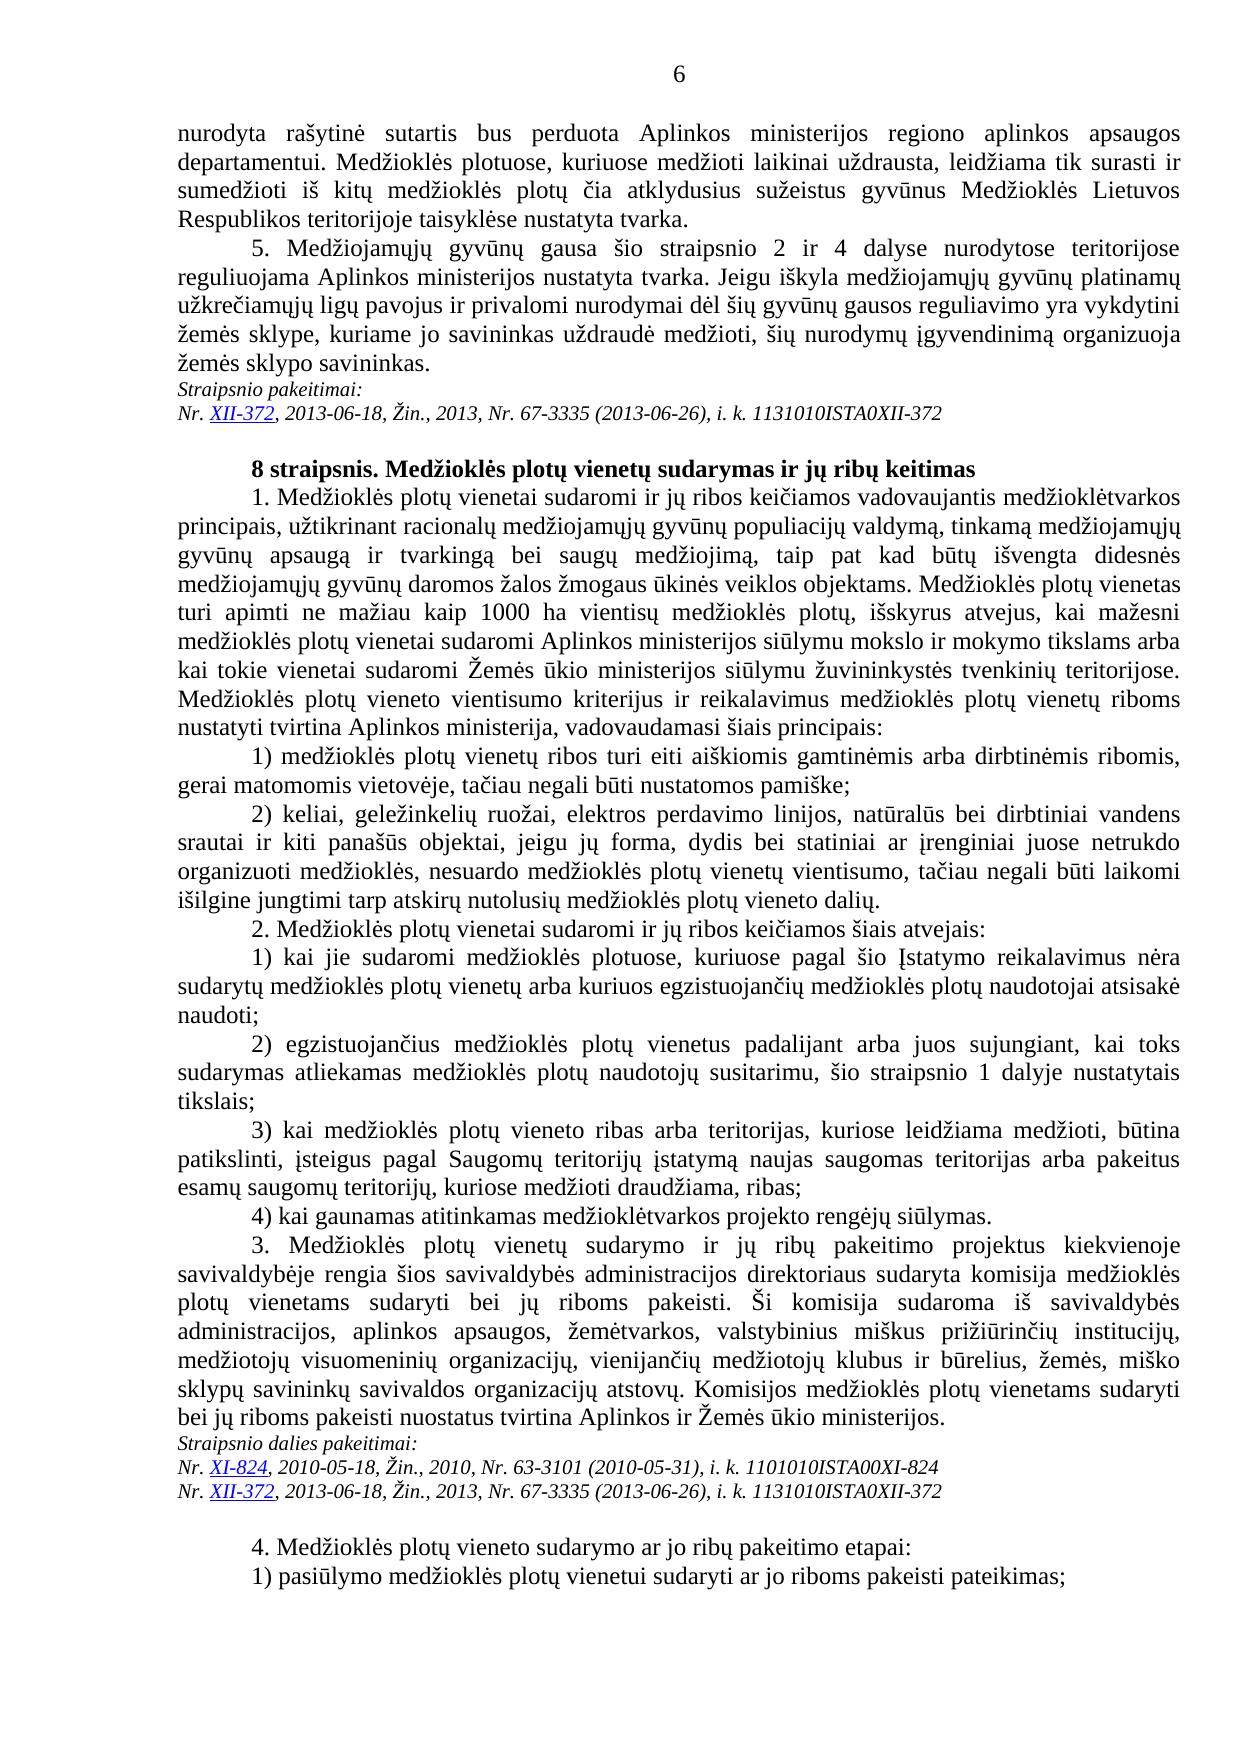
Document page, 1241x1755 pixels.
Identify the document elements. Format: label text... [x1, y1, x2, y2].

text 5. Medžiojamųjų gyvūnų gausa šio straipsnio 2 ir 4 dalyse nurodytose teritorijose reguliuojama Aplinkos ministerijos nustatyta tvarka. Jeigu iškyla medžiojamųjų gyvūnų platinamų užkrečiamųjų ligų pavojus ir privalomi nurodymai dėl šių gyvūnų gausos reguliavimo yra vykdytini žemės sklype, kuriame jo savininkas uždraudė medžioti, šių nurodymų įgyvendinimą organizuoja žemės sklypo savininkas. [177, 233, 1181, 377]
text Nr. XI-824, 2010-05-18, Žin., 2010, Nr. 63-3101 (2010-05-31), i. k. 1101010ISTA00XI-824 [177, 1455, 1181, 1479]
text 4) kai gaunamas atitinkamas medžioklėtvarkos projekto rengėjų siūlymas. [177, 1201, 1181, 1230]
text Straipsnio pakeitimai: [177, 377, 1181, 401]
text Nr. XII-372, 2013-06-18, Žin., 2013, Nr. 67-3335 (2013-06-26), i. k. 1131010ISTA0XII-372 [177, 401, 1181, 425]
text 3) kai medžioklės plotų vieneto ribas arba teritorijas, kuriose leidžiama medžioti, būtina patikslinti, įsteigus pagal Saugomų teritorijų įstatymą naujas saugomas teritorijas arba pakeitus esamų saugomų teritorijų, kuriose medžioti draudžiama, ribas; [177, 1115, 1181, 1201]
text nurodyta rašytinė sutartis bus perduota Aplinkos ministerijos regiono aplinkos apsaugos departamentui. Medžioklės plotuose, kuriuose medžioti laikinai uždrausta, leidžiama tik surasti ir sumedžioti iš kitų medžioklės plotų čia atklydusius sužeistus gyvūnus Medžioklės Lietuvos Respublikos teritorijoje taisyklėse nustatyta tvarka. [177, 118, 1181, 233]
text 1) pasiūlymo medžioklės plotų vienetui sudaryti ar jo riboms pakeisti pateikimas; [177, 1561, 1181, 1590]
text 2) keliai, geležinkelių ruožai, elektros perdavimo linijos, natūralūs bei dirbtiniai vandens srautai ir kiti panašūs objektai, jeigu jų forma, dydis bei statiniai ar įrenginiai juose netrukdo organizuoti medžioklės, nesuardo medžioklės plotų vienetų vientisumo, tačiau negali būti laikomi išilgine jungtimi tarp atskirų nutolusių medžioklės plotų vieneto dalių. [177, 799, 1181, 914]
text 8 straipsnis. Medžioklės plotų vienetų sudarymas ir jų ribų keitimas [177, 454, 1181, 482]
text Straipsnio dalies pakeitimai: [177, 1431, 1181, 1455]
text 1. Medžioklės plotų vienetai sudaromi ir jų ribos keičiamos vadovaujantis medžioklėtvarkos principais, užtikrinant racionalų medžiojamųjų gyvūnų populiacijų valdymą, tinkamą medžiojamųjų gyvūnų apsaugą ir tvarkingą bei saugų medžiojimą, taip pat kad būtų išvengta didesnės medžiojamųjų gyvūnų daromos žalos žmogaus ūkinės veiklos objektams. Medžioklės plotų vienetas turi apimti ne mažiau kaip 1000 ha vientisų medžioklės plotų, išskyrus atvejus, kai mažesni medžioklės plotų vienetai sudaromi Aplinkos ministerijos siūlymu mokslo ir mokymo tikslams arba kai tokie vienetai sudaromi Žemės ūkio ministerijos siūlymu žuvininkystės tvenkinių teritorijose. Medžioklės plotų vieneto vientisumo kriterijus ir reikalavimus medžioklės plotų vienetų riboms nustatyti tvirtina Aplinkos ministerija, vadovaudamasi šiais principais: [177, 482, 1181, 741]
text Nr. XII-372, 2013-06-18, Žin., 2013, Nr. 67-3335 (2013-06-26), i. k. 1131010ISTA0XII-372 [177, 1479, 1181, 1503]
text 4. Medžioklės plotų vieneto sudarymo ar jo ribų pakeitimo etapai: [177, 1532, 1181, 1561]
text 3. Medžioklės plotų vienetų sudarymo ir jų ribų pakeitimo projektus kiekvienoje savivaldybėje rengia šios savivaldybės administracijos direktoriaus sudaryta komisija medžioklės plotų vienetams sudaryti bei jų riboms pakeisti. Ši komisija sudaroma iš savivaldybės administracijos, aplinkos apsaugos, žemėtvarkos, valstybinius miškus prižiūrinčių institucijų, medžiotojų visuomeninių organizacijų, vienijančių medžiotojų klubus ir būrelius, žemės, miško sklypų savininkų savivaldos organizacijų atstovų. Komisijos medžioklės plotų vienetams sudaryti bei jų riboms pakeisti nuostatus tvirtina Aplinkos ir Žemės ūkio ministerijos. [177, 1230, 1181, 1431]
text 2. Medžioklės plotų vienetai sudaromi ir jų ribos keičiamos šiais atvejais: [177, 914, 1181, 942]
text 1) kai jie sudaromi medžioklės plotuose, kuriuose pagal šio Įstatymo reikalavimus nėra sudarytų medžioklės plotų vienetų arba kuriuos egzistuojančių medžioklės plotų naudotojai atsisakė naudoti; [177, 942, 1181, 1029]
text 1) medžioklės plotų vienetų ribos turi eiti aiškiomis gamtinėmis arba dirbtinėmis ribomis, gerai matomomis vietovėje, tačiau negali būti nustatomos pamiške; [177, 741, 1181, 799]
text 2) egzistuojančius medžioklės plotų vienetus padalijant arba juos sujungiant, kai toks sudarymas atliekamas medžioklės plotų naudotojų susitarimu, šio straipsnio 1 dalyje nustatytais tikslais; [177, 1029, 1181, 1115]
